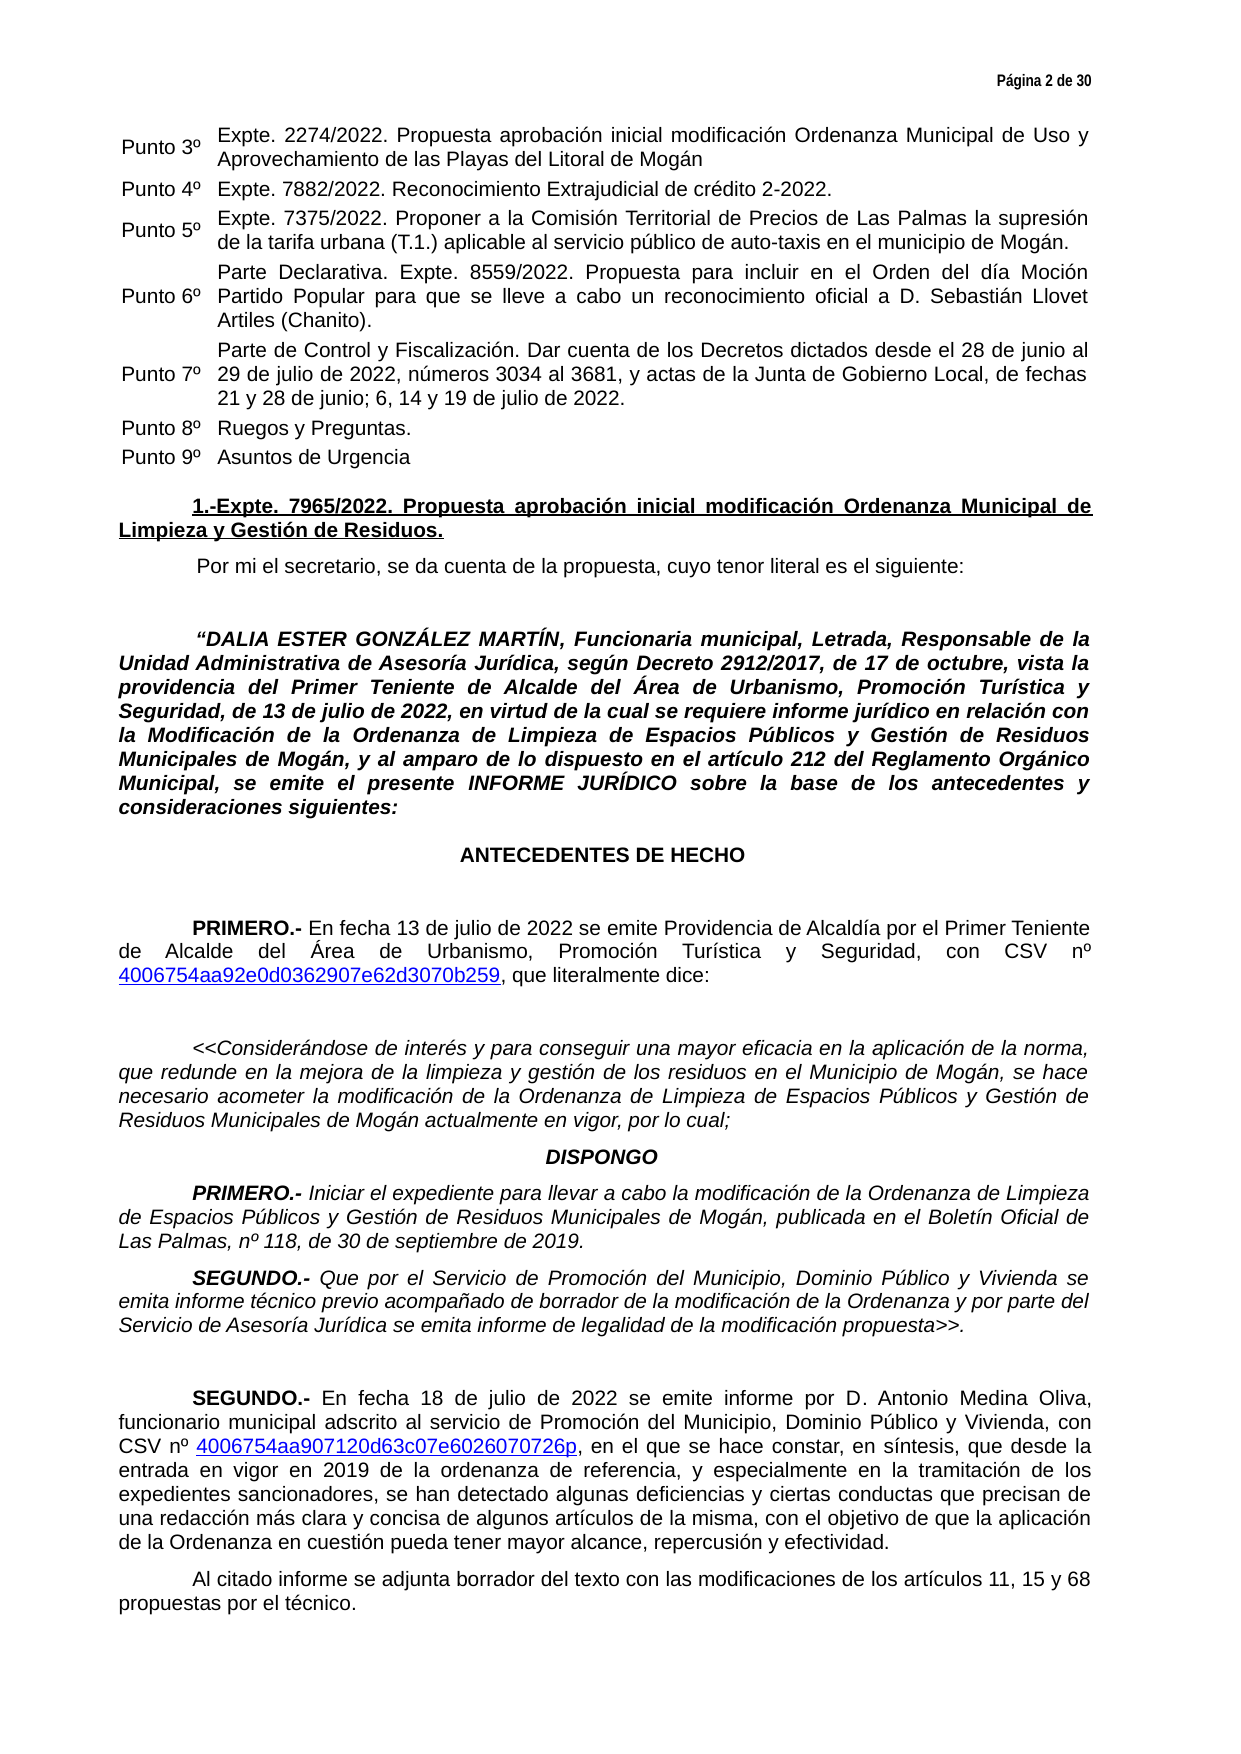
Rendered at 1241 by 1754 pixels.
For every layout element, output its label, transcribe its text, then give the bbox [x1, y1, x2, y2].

table_cell Punto 3º [118, 120, 214, 173]
table_cell Expte. 7375/2022. Proponer a la Comisión Territorial de Precios de Las Palmas la supresión de la tarifa urbana (T.1.) aplicable al servicio público de auto-taxis en el municipio de Mogán. [214, 203, 1092, 257]
text ANTECEDENTES DE HECHO [118, 842, 1092, 866]
table_cell Parte Declarativa. Expte. 8559/2022. Propuesta para incluir en el Orden del día Moción Partido Popular para que se lleve a cabo un reconocimiento oficial a D. Sebastián Llovet Artiles (Chanito). [214, 257, 1092, 335]
table_cell Punto 7º [118, 335, 214, 412]
table_cell Punto 9º [118, 442, 214, 472]
table_cell Punto 4º [118, 174, 214, 203]
table_cell Punto 6º [118, 257, 214, 335]
text Por mi el secretario, se da cuenta de la propuesta, cuyo tenor literal es el siguiente: [118, 554, 1092, 578]
table_cell Expte. 2274/2022. Propuesta aprobación inicial modificación Ordenanza Municipal de Uso y Aprovechamiento de las Playas del Litoral de Mogán [214, 120, 1092, 173]
table_cell Ruegos y Preguntas. [214, 413, 1092, 442]
table_cell Parte de Control y Fiscalización. Dar cuenta de los Decretos dictados desde el 28 de junio al 29 de julio de 2022, números 3034 al 3681, y actas de la Junta de Gobierno Local, de fechas 21 y 28 de junio; 6, 14 y 19 de julio de 2022. [214, 335, 1092, 412]
text PRIMERO.- Iniciar el expediente para llevar a cabo la modificación de la Ordenanza de Limpieza de Espacios Públicos y Gestión de Residuos Municipales de Mogán, publicada en el Boletín Oficial de Las Palmas, nº 118, de 30 de septiembre de 2019. [118, 1181, 1092, 1253]
text Al citado informe se adjunta borrador del texto con las modificaciones de los artículos 11, 15 y 68 propuestas por el técnico. [118, 1566, 1092, 1614]
text PRIMERO.- En fecha 13 de julio de 2022 se emite Providencia de Alcaldía por el Primer Teniente de Alcalde del Área de Urbanismo, Promoción Turística y Seguridad, con CSV nº 4006754aa92e0d0362907e62d3070b259, que literalmente dice: [118, 915, 1092, 987]
table_cell Expte. 7882/2022. Reconocimiento Extrajudicial de crédito 2-2022. [214, 174, 1092, 203]
table_cell Asuntos de Urgencia [214, 442, 1092, 472]
subtitle “DALIA ESTER GONZÁLEZ MARTÍN, Funcionaria municipal, Letrada, Responsable de la Unidad Administrativa de Asesoría Jurídica, según Decreto 2912/2017, de 17 de octubre, vista la providencia del Primer Teniente de Alcalde del Área de Urbanismo, Promoción Turística y Seguridad, de 13 de julio de 2022, en virtud de la cual se requiere informe jurídico en relación con la Modificación de la Ordenanza de Limpieza de Espacios Públicos y Gestión de Residuos Municipales de Mogán, y al amparo de lo dispuesto en el artículo 212 del Reglamento Orgánico Municipal, se emite el presente INFORME JURÍDICO sobre la base de los antecedentes y consideraciones siguientes: [118, 627, 1092, 818]
table_cell Punto 5º [118, 203, 214, 257]
text SEGUNDO.- Que por el Servicio de Promoción del Municipio, Dominio Público y Vivienda se emita informe técnico previo acompañado de borrador de la modificación de la Ordenanza y por parte del Servicio de Asesoría Jurídica se emita informe de legalidad de la modificación propuesta>>. [118, 1265, 1092, 1337]
text SEGUNDO.- En fecha 18 de julio de 2022 se emite informe por D. Antonio Medina Oliva, funcionario municipal adscrito al servicio de Promoción del Municipio, Dominio Público y Vivienda, con CSV nº 4006754aa907120d63c07e6026070726p, en el que se hace constar, en síntesis, que desde la entrada en vigor en 2019 de la ordenanza de referencia, y especialmente en la tramitación de los expedientes sancionadores, se han detectado algunas deficiencias y ciertas conductas que precisan de una redacción más clara y concisa de algunos artículos de la misma, con el objetivo de que la aplicación de la Ordenanza en cuestión pueda tener mayor alcance, repercusión y efectividad. [118, 1386, 1092, 1554]
text <<Considerándose de interés y para conseguir una mayor eficacia en la aplicación de la norma, que redunde en la mejora de la limpieza y gestión de los residuos en el Municipio de Mogán, se hace necesario acometer la modificación de la Ordenanza de Limpieza de Espacios Públicos y Gestión de Residuos Municipales de Mogán actualmente en vigor, por lo cual; [118, 1036, 1092, 1132]
text 1.-Expte. 7965/2022. Propuesta aprobación inicial modificación Ordenanza Municipal de Limpieza y Gestión de Residuos. [118, 472, 1092, 541]
table_cell Punto 8º [118, 413, 214, 442]
text DISPONGO [118, 1144, 1092, 1168]
